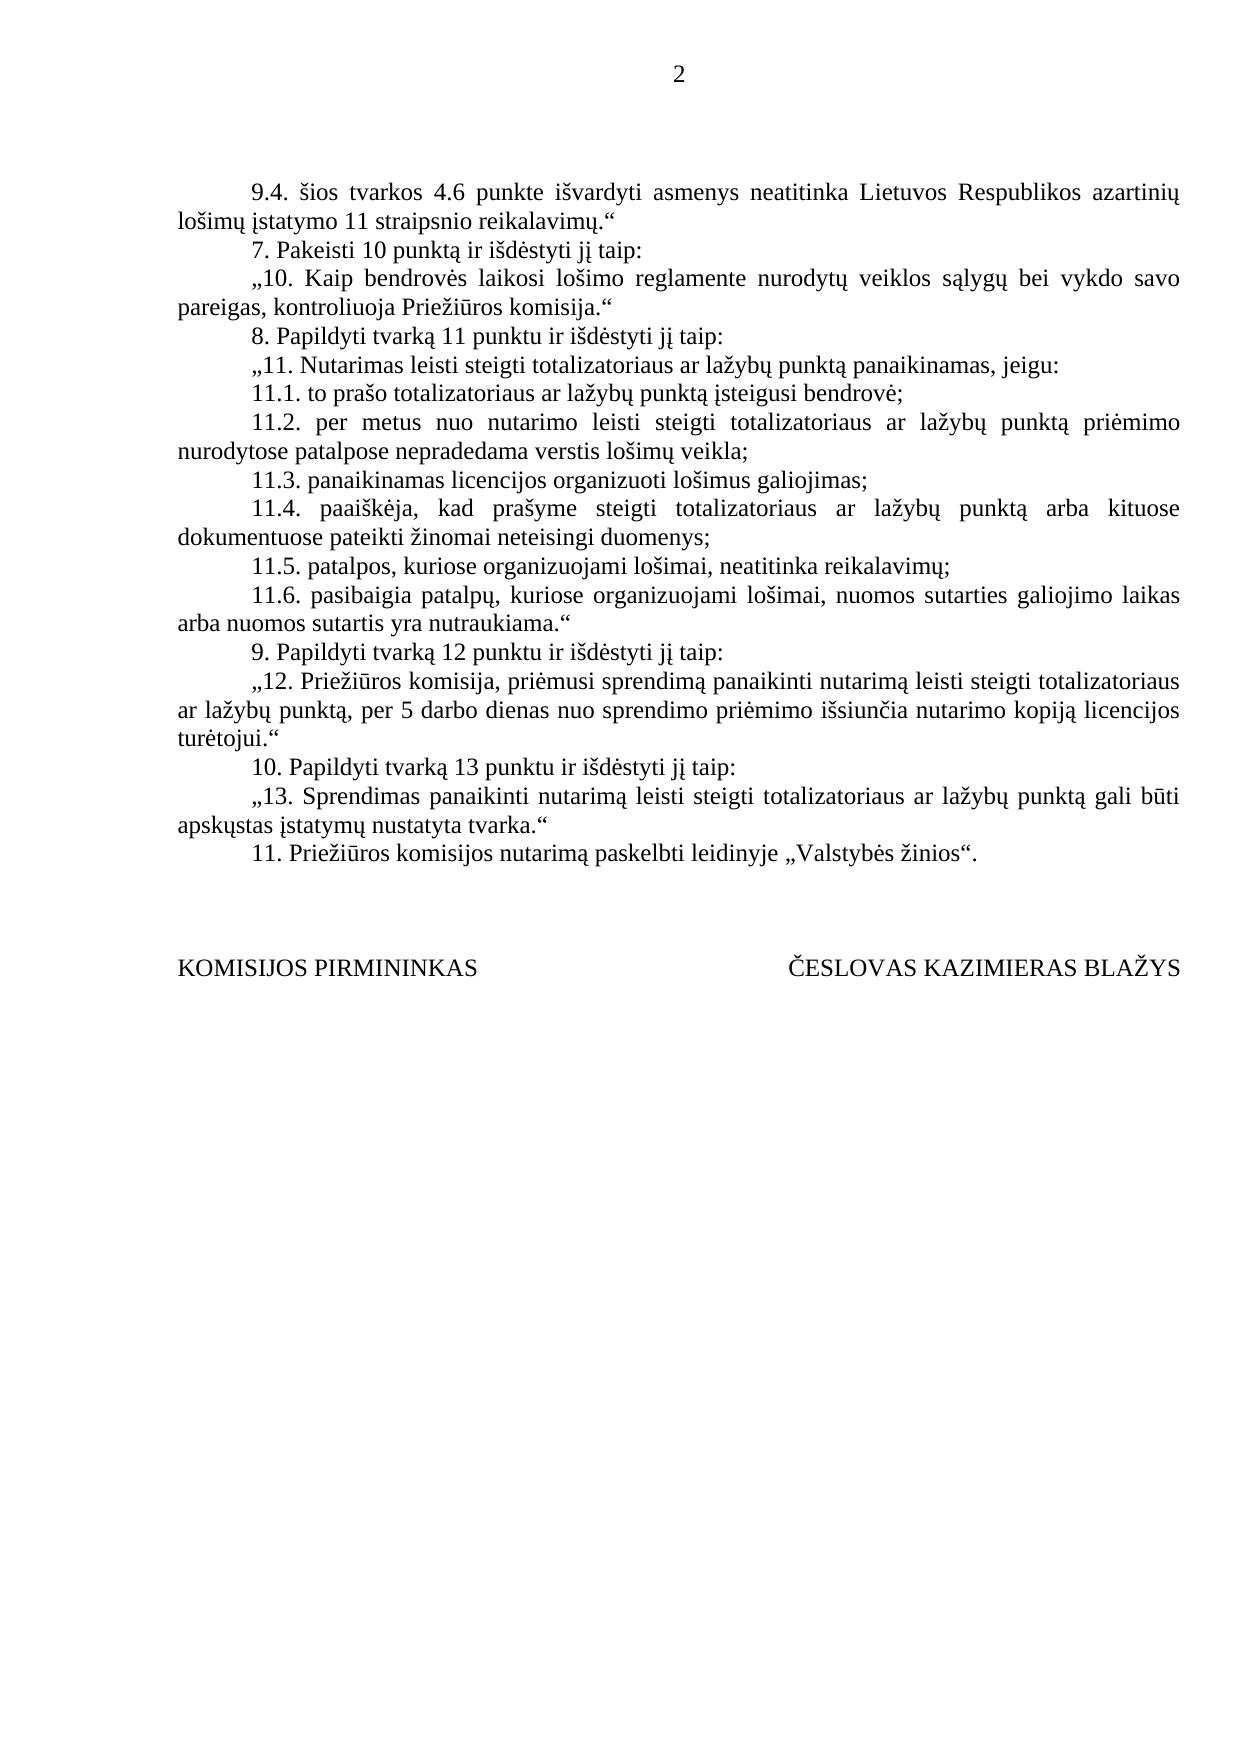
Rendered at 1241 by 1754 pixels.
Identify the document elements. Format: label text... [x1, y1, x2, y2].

text 9. Papildyti tvarką 12 punktu ir išdėstyti jį taip: [177, 637, 1181, 666]
text „12. Priežiūros komisija, priėmusi sprendimą panaikinti nutarimą leisti steigti totalizatoriaus ar lažybų punktą, per 5 darbo dienas nuo sprendimo priėmimo išsiunčia nutarimo kopiją licencijos turėtojui.“ [177, 666, 1181, 752]
text 11.6. pasibaigia patalpų, kuriose organizuojami lošimai, nuomos sutarties galiojimo laikas arba nuomos sutartis yra nutraukiama.“ [177, 580, 1181, 637]
text 11.1. to prašo totalizatoriaus ar lažybų punktą įsteigusi bendrovė; [177, 378, 1181, 407]
text 7. Pakeisti 10 punktą ir išdėstyti jį taip: [177, 235, 1181, 263]
text „13. Sprendimas panaikinti nutarimą leisti steigti totalizatoriaus ar lažybų punktą gali būti apskųstas įstatymų nustatyta tvarka.“ [177, 781, 1181, 838]
text 11.5. patalpos, kuriose organizuojami lošimai, neatitinka reikalavimų; [177, 551, 1181, 580]
text „10. Kaip bendrovės laikosi lošimo reglamente nurodytų veiklos sąlygų bei vykdo savo pareigas, kontroliuoja Priežiūros komisija.“ [177, 263, 1181, 321]
text 11.4. paaiškėja, kad prašyme steigti totalizatoriaus ar lažybų punktą arba kituose dokumentuose pateikti žinomai neteisingi duomenys; [177, 493, 1181, 551]
text KOMISIJOS PIRMININKAS ČESLOVAS KAZIMIERAS BLAŽYS [177, 953, 1181, 982]
text 11.2. per metus nuo nutarimo leisti steigti totalizatoriaus ar lažybų punktą priėmimo nurodytose patalpose nepradedama verstis lošimų veikla; [177, 407, 1181, 465]
text 8. Papildyti tvarką 11 punktu ir išdėstyti jį taip: [177, 321, 1181, 350]
text „11. Nutarimas leisti steigti totalizatoriaus ar lažybų punktą panaikinamas, jeigu: [177, 350, 1181, 378]
text 11.3. panaikinamas licencijos organizuoti lošimus galiojimas; [177, 465, 1181, 493]
text 10. Papildyti tvarką 13 punktu ir išdėstyti jį taip: [177, 752, 1181, 781]
text 9.4. šios tvarkos 4.6 punkte išvardyti asmenys neatitinka Lietuvos Respublikos azartinių lošimų įstatymo 11 straipsnio reikalavimų.“ [177, 177, 1181, 235]
text 11. Priežiūros komisijos nutarimą paskelbti leidinyje „Valstybės žinios“. [177, 838, 1181, 867]
